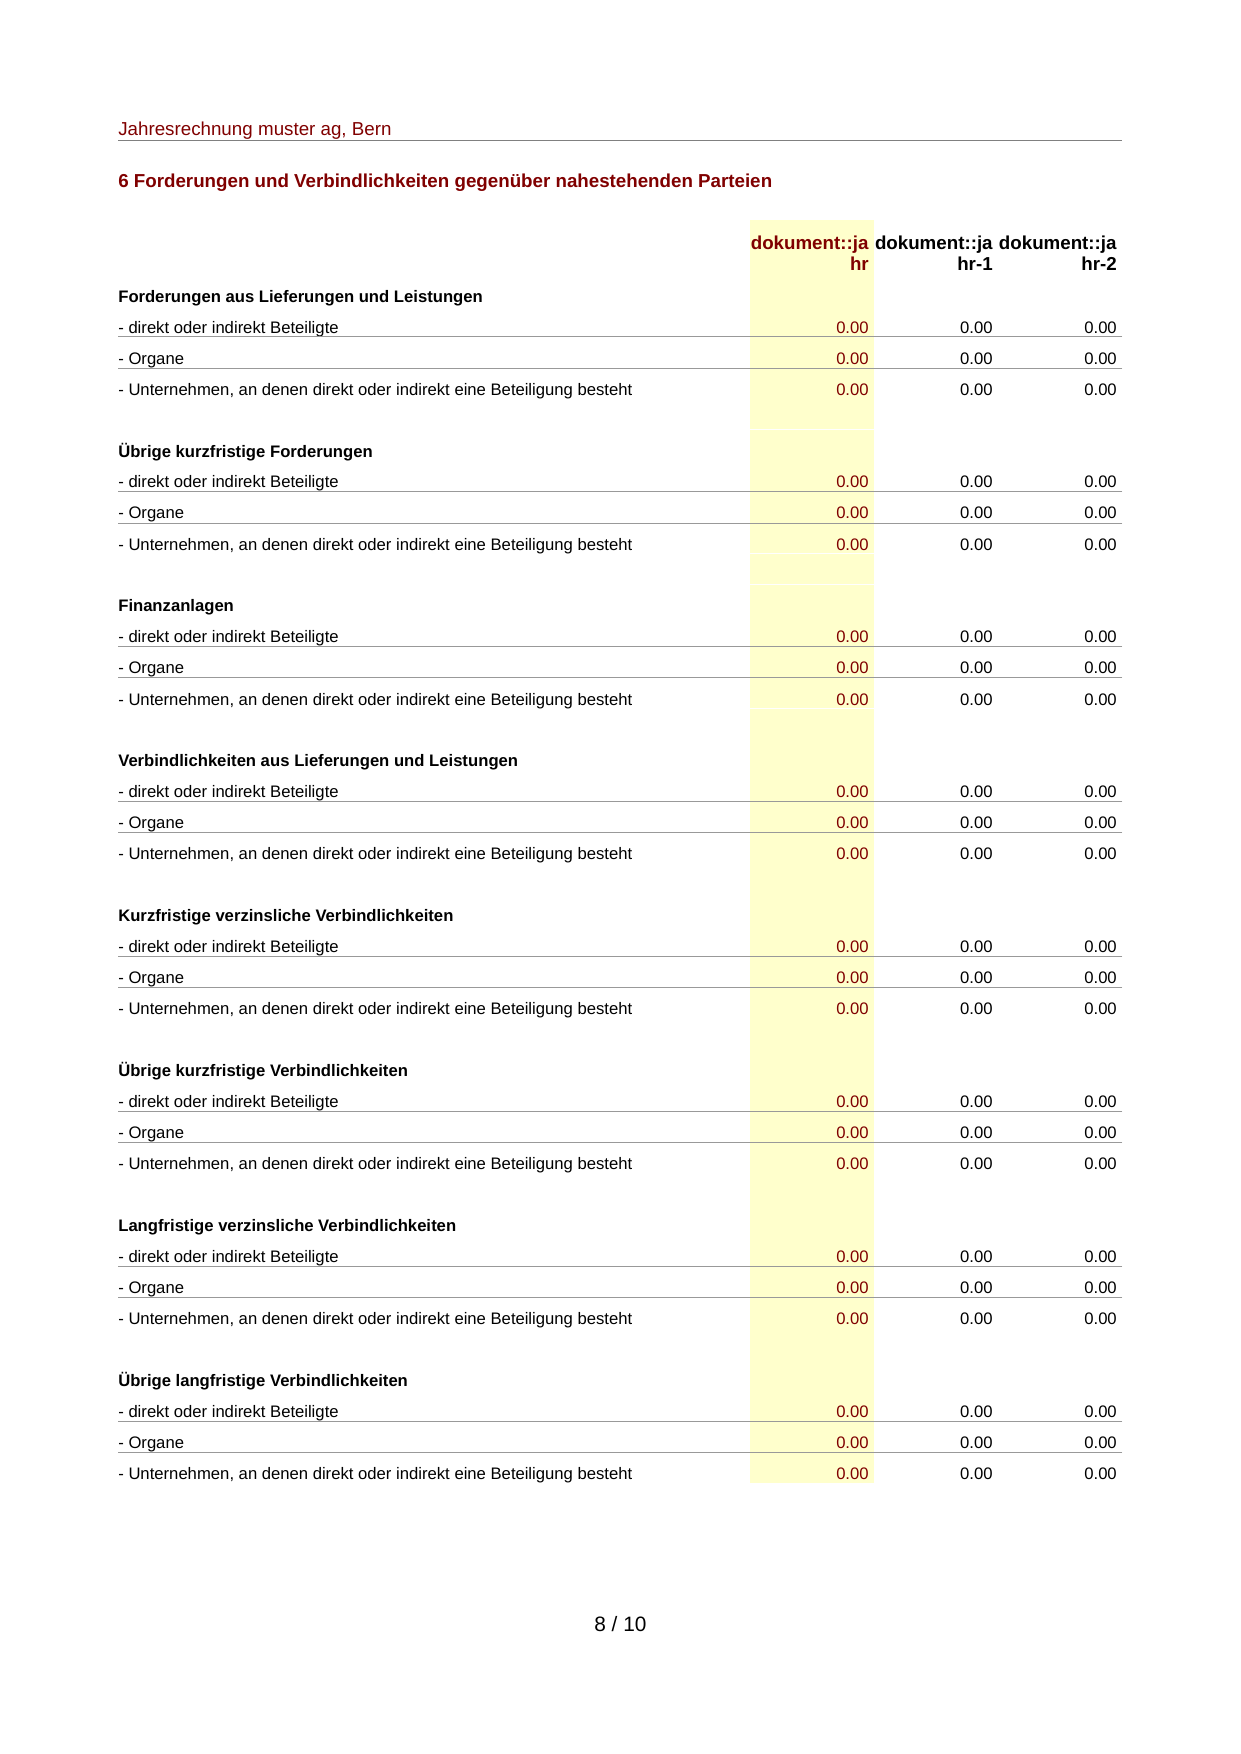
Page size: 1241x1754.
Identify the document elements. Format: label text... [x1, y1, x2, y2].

table_cell 0.00 [874, 369, 998, 399]
table_cell Kurzfristige verzinsliche Verbindlichkeiten [118, 894, 750, 925]
table_cell 0.00 [874, 925, 998, 956]
table_cell [750, 894, 874, 925]
table_cell 0.00 [874, 306, 998, 336]
table_cell [750, 1204, 874, 1235]
table_cell 0.00 [750, 306, 874, 336]
table_cell [118, 554, 750, 584]
table_cell 0.00 [750, 1298, 874, 1328]
table_cell 0.00 [750, 1453, 874, 1483]
table_cell 0.00 [750, 1112, 874, 1142]
table_cell - direkt oder indirekt Beteiligte [118, 770, 750, 801]
table_cell [998, 709, 1122, 739]
table_cell - Unternehmen, an denen direkt oder indirekt eine Beteiligung besteht [118, 1453, 750, 1483]
table_cell 0.00 [998, 306, 1122, 336]
table_cell [750, 1173, 874, 1204]
table_cell 0.00 [874, 461, 998, 491]
table_cell 0.00 [750, 492, 874, 523]
table_cell 0.00 [874, 1422, 998, 1452]
table_cell 0.00 [750, 1267, 874, 1297]
table_cell [750, 585, 874, 615]
table_cell 0.00 [874, 337, 998, 368]
table_cell 0.00 [874, 770, 998, 801]
table_cell Übrige kurzfristige Forderungen [118, 430, 750, 461]
table_cell - Organe [118, 1267, 750, 1297]
table_cell 0.00 [874, 833, 998, 863]
table_cell [874, 1173, 998, 1204]
table_cell [874, 709, 998, 739]
table_cell 0.00 [998, 1298, 1122, 1328]
table_cell - direkt oder indirekt Beteiligte [118, 615, 750, 646]
table_cell Forderungen aus Lieferungen und Leistungen [118, 275, 750, 306]
table_cell 0.00 [750, 1390, 874, 1421]
table_cell 0.00 [874, 615, 998, 646]
table_cell [998, 1359, 1122, 1390]
table_cell [998, 399, 1122, 429]
table_cell 0.00 [750, 1235, 874, 1266]
table_cell 0.00 [750, 524, 874, 553]
table_cell 0.00 [750, 337, 874, 368]
table_cell [998, 1173, 1122, 1204]
table_cell [998, 585, 1122, 615]
table_cell Langfristige verzinsliche Verbindlichkeiten [118, 1204, 750, 1235]
table_cell [750, 1049, 874, 1080]
text 6 Forderungen und Verbindlichkeiten gegenüber nahestehenden Parteien [118, 169, 1122, 191]
table_cell 0.00 [874, 1235, 998, 1266]
table_cell 0.00 [998, 925, 1122, 956]
table_cell - direkt oder indirekt Beteiligte [118, 461, 750, 491]
table_cell 0.00 [998, 770, 1122, 801]
table_cell 0.00 [998, 1390, 1122, 1421]
table_cell [118, 863, 750, 894]
table_cell [750, 709, 874, 739]
table_header dokument::jahr [750, 220, 874, 275]
table_cell 0.00 [998, 1267, 1122, 1297]
table_cell 0.00 [750, 957, 874, 987]
table_cell [874, 585, 998, 615]
table_cell 0.00 [998, 1080, 1122, 1111]
table_cell [118, 1173, 750, 1204]
table_cell [874, 739, 998, 770]
table_cell - direkt oder indirekt Beteiligte [118, 1235, 750, 1266]
table_cell - Organe [118, 647, 750, 677]
table_cell [750, 554, 874, 584]
table_cell 0.00 [998, 492, 1122, 523]
table_cell [874, 399, 998, 429]
table_cell [750, 1359, 874, 1390]
table_cell [874, 894, 998, 925]
table_cell 0.00 [998, 647, 1122, 677]
table_cell 0.00 [750, 647, 874, 677]
table_cell [750, 1328, 874, 1359]
table_cell [874, 430, 998, 461]
table_cell 0.00 [750, 988, 874, 1018]
table_cell 0.00 [750, 369, 874, 399]
table_cell 0.00 [750, 615, 874, 646]
table_cell 0.00 [998, 988, 1122, 1018]
table_cell 0.00 [874, 802, 998, 832]
table_cell - Organe [118, 1422, 750, 1452]
table_cell 0.00 [998, 461, 1122, 491]
table_cell - Organe [118, 802, 750, 832]
table_cell [874, 554, 998, 584]
table_cell 0.00 [998, 1143, 1122, 1173]
table_cell [998, 863, 1122, 894]
table_cell Übrige kurzfristige Verbindlichkeiten [118, 1049, 750, 1080]
table_cell [750, 1018, 874, 1049]
table_cell [750, 275, 874, 306]
table_cell [998, 1049, 1122, 1080]
table_cell [998, 1204, 1122, 1235]
table_header [118, 220, 750, 275]
table_cell [998, 430, 1122, 461]
table_cell 0.00 [874, 1453, 998, 1483]
table_cell 0.00 [874, 524, 998, 553]
table_cell 0.00 [998, 1453, 1122, 1483]
table_cell - Unternehmen, an denen direkt oder indirekt eine Beteiligung besteht [118, 678, 750, 708]
table_cell - direkt oder indirekt Beteiligte [118, 306, 750, 336]
table_cell 0.00 [998, 802, 1122, 832]
table_cell [118, 709, 750, 739]
table_cell - Unternehmen, an denen direkt oder indirekt eine Beteiligung besteht [118, 524, 750, 553]
table_cell 0.00 [750, 1422, 874, 1452]
table_cell Verbindlichkeiten aus Lieferungen und Leistungen [118, 739, 750, 770]
table_cell - direkt oder indirekt Beteiligte [118, 925, 750, 956]
table_cell 0.00 [998, 524, 1122, 553]
table_cell 0.00 [750, 1143, 874, 1173]
table_cell 0.00 [750, 678, 874, 708]
table_cell [118, 399, 750, 429]
table_cell - Unternehmen, an denen direkt oder indirekt eine Beteiligung besteht [118, 988, 750, 1018]
table_cell [874, 275, 998, 306]
table_cell 0.00 [874, 1298, 998, 1328]
table_cell [998, 554, 1122, 584]
table_cell [874, 1018, 998, 1049]
table_cell 0.00 [998, 337, 1122, 368]
table_cell [874, 1049, 998, 1080]
table_cell 0.00 [874, 1143, 998, 1173]
table_cell 0.00 [998, 957, 1122, 987]
table_cell 0.00 [750, 770, 874, 801]
table_cell [998, 275, 1122, 306]
table_cell [998, 1328, 1122, 1359]
table_cell 0.00 [750, 802, 874, 832]
table_cell [750, 430, 874, 461]
table_cell - Organe [118, 492, 750, 523]
table_cell 0.00 [874, 1267, 998, 1297]
table_cell 0.00 [874, 1112, 998, 1142]
table_cell [118, 1328, 750, 1359]
table_cell 0.00 [874, 492, 998, 523]
table_cell [874, 1359, 998, 1390]
table_cell [750, 739, 874, 770]
table_cell 0.00 [998, 1422, 1122, 1452]
table_cell 0.00 [998, 615, 1122, 646]
table_cell [750, 863, 874, 894]
table_cell 0.00 [998, 678, 1122, 708]
table_cell 0.00 [874, 647, 998, 677]
table_cell - Unternehmen, an denen direkt oder indirekt eine Beteiligung besteht [118, 1298, 750, 1328]
table_cell - Unternehmen, an denen direkt oder indirekt eine Beteiligung besteht [118, 369, 750, 399]
table_cell 0.00 [750, 833, 874, 863]
table_cell 0.00 [874, 1080, 998, 1111]
table_cell [118, 1018, 750, 1049]
table_cell 0.00 [998, 1112, 1122, 1142]
table_cell [874, 1328, 998, 1359]
table_cell 0.00 [750, 461, 874, 491]
table_cell 0.00 [750, 925, 874, 956]
table_cell 0.00 [874, 1390, 998, 1421]
table_cell [998, 894, 1122, 925]
table_cell [750, 399, 874, 429]
table_cell - Organe [118, 957, 750, 987]
table_cell 0.00 [874, 678, 998, 708]
table_cell 0.00 [998, 833, 1122, 863]
table_cell 0.00 [874, 988, 998, 1018]
table_cell - direkt oder indirekt Beteiligte [118, 1080, 750, 1111]
table_cell - Organe [118, 337, 750, 368]
table_header dokument::jahr-2 [998, 220, 1122, 275]
table_cell 0.00 [750, 1080, 874, 1111]
table_cell 0.00 [998, 369, 1122, 399]
table_cell Übrige langfristige Verbindlichkeiten [118, 1359, 750, 1390]
table_cell Finanzanlagen [118, 585, 750, 615]
table_cell - Unternehmen, an denen direkt oder indirekt eine Beteiligung besteht [118, 833, 750, 863]
table_cell - direkt oder indirekt Beteiligte [118, 1390, 750, 1421]
table_cell - Unternehmen, an denen direkt oder indirekt eine Beteiligung besteht [118, 1143, 750, 1173]
table_cell [874, 1204, 998, 1235]
table_cell - Organe [118, 1112, 750, 1142]
table_cell [874, 863, 998, 894]
table_header dokument::jahr-1 [874, 220, 998, 275]
table_cell 0.00 [874, 957, 998, 987]
table_cell 0.00 [998, 1235, 1122, 1266]
table_cell [998, 1018, 1122, 1049]
table_cell [998, 739, 1122, 770]
